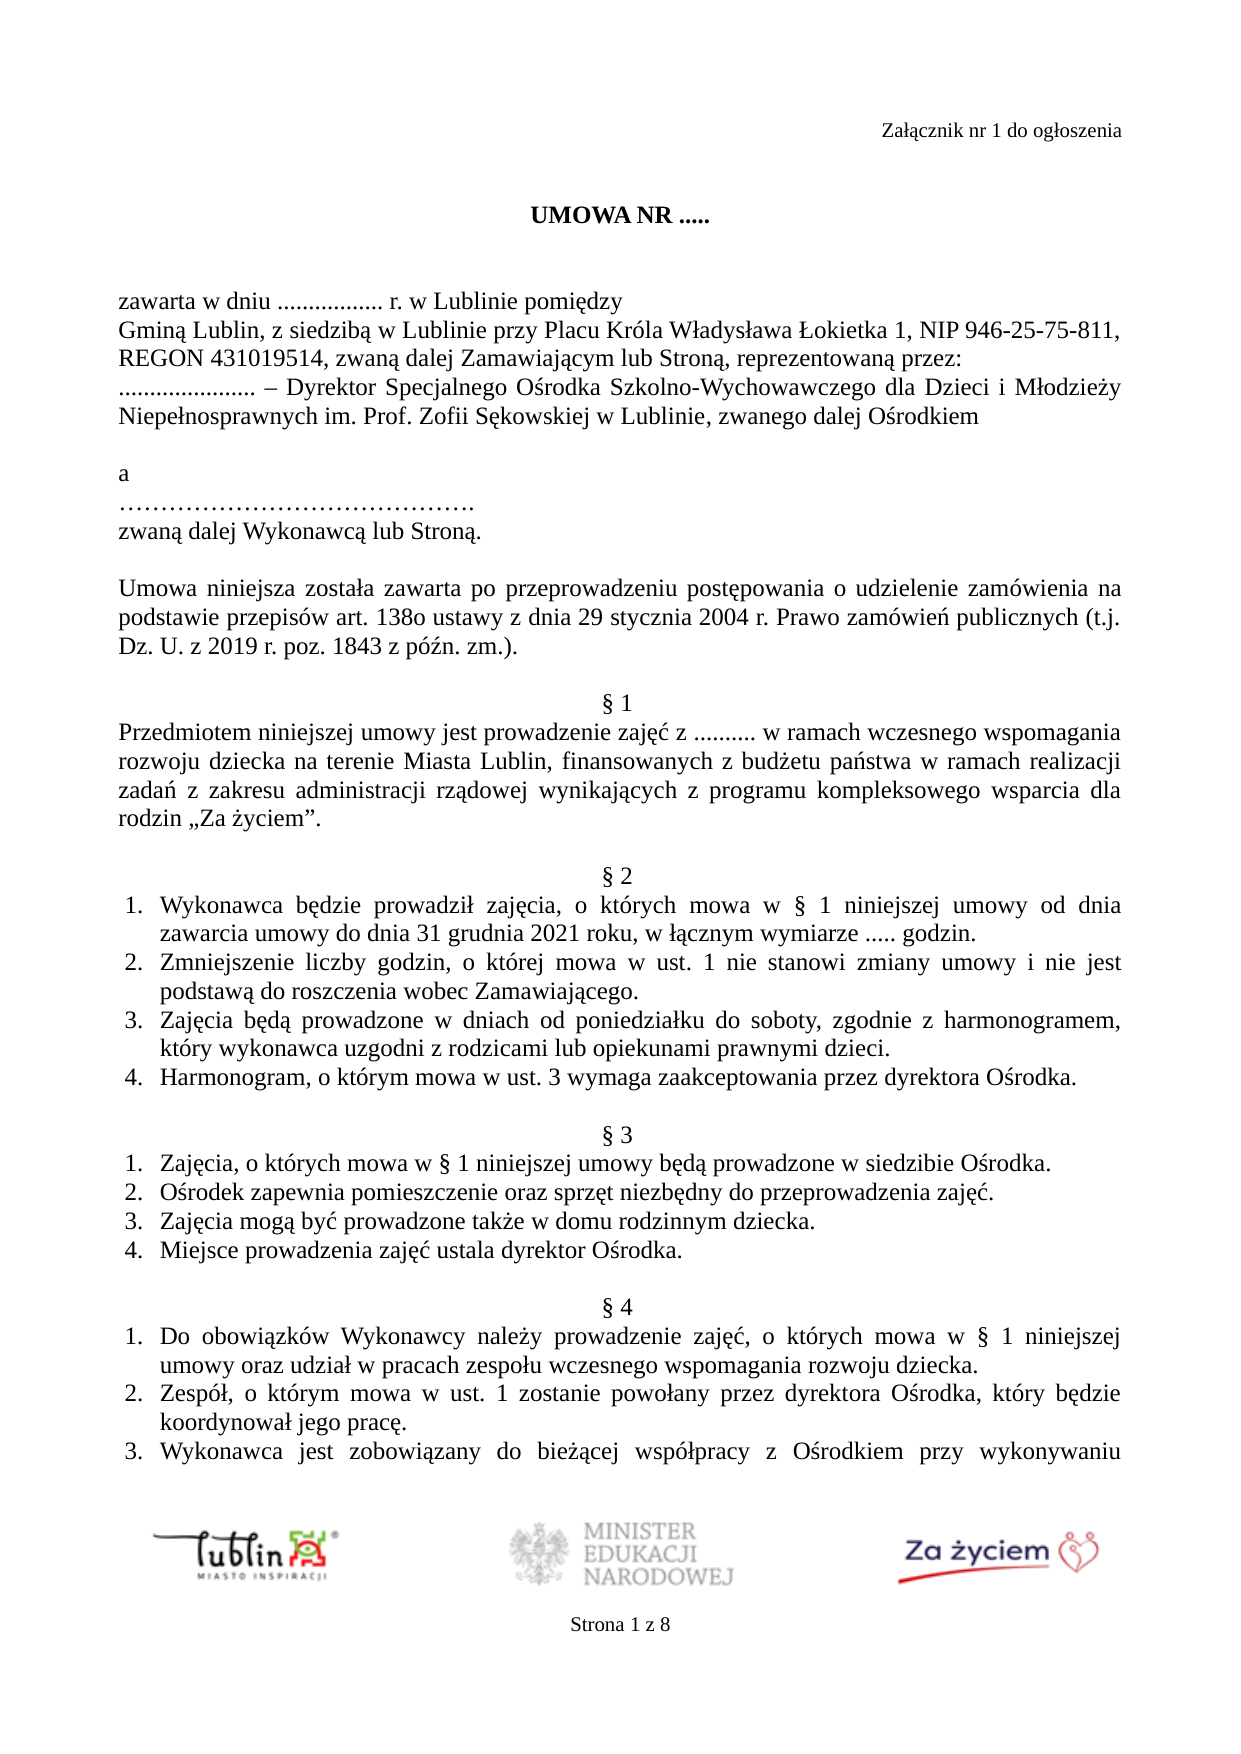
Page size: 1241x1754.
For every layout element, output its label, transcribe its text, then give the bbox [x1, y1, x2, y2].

text ...................... – Dyrektor Specjalnego Ośrodka Szkolno-Wychowawczego dla Dzieci i Młodzieży Niepełnosprawnych im. Prof. Zofii Sękowskiej w Lublinie, zwanego dalej Ośrodkiem [118, 372, 1122, 430]
list Harmonogram, o którym mowa w ust. 3 wymaga zaakceptowania przez dyrektora Ośrodka. [118, 1062, 1122, 1091]
text ……………………………………. [118, 487, 1122, 516]
list Miejsce prowadzenia zajęć ustala dyrektor Ośrodka. [118, 1235, 1122, 1263]
list Zajęcia, o których mowa w § 1 niniejszej umowy będą prowadzone w siedzibie Ośrodka. [118, 1148, 1122, 1177]
list Do obowiązków Wykonawcy należy prowadzenie zajęć, o których mowa w § 1 niniejszej umowy oraz udział w pracach zespołu wczesnego wspomagania rozwoju dziecka. [118, 1321, 1122, 1378]
text UMOWA NR ..... [118, 200, 1122, 228]
list Zmniejszenie liczby godzin, o której mowa w ust. 1 nie stanowi zmiany umowy i nie jest podstawą do roszczenia wobec Zamawiającego. [118, 947, 1122, 1005]
text zwaną dalej Wykonawcą lub Stroną. [118, 516, 1122, 545]
text Umowa niniejsza została zawarta po przeprowadzeniu postępowania o udzielenie zamówienia na podstawie przepisów art. 138o ustawy z dnia 29 stycznia 2004 r. Prawo zamówień publicznych (t.j. Dz. U. z 2019 r. poz. 1843 z późn. zm.). [118, 573, 1122, 660]
list Zespół, o którym mowa w ust. 1 zostanie powołany przez dyrektora Ośrodka, który będzie koordynował jego pracę. [118, 1378, 1122, 1436]
list Zajęcia będą prowadzone w dniach od poniedziałku do soboty, zgodnie z harmonogramem, który wykonawca uzgodni z rodzicami lub opiekunami prawnymi dzieci. [118, 1005, 1122, 1062]
text zawarta w dniu ................. r. w Lublinie pomiędzy [118, 286, 1122, 315]
text a [118, 458, 1122, 487]
list Wykonawca jest zobowiązany do bieżącej współpracy z Ośrodkiem przy wykonywaniu [118, 1436, 1122, 1465]
list Ośrodek zapewnia pomieszczenie oraz sprzęt niezbędny do przeprowadzenia zajęć. [118, 1177, 1122, 1206]
text Załącznik nr 1 do ogłoszenia [118, 118, 1122, 142]
list Zajęcia mogą być prowadzone także w domu rodzinnym dziecka. [118, 1206, 1122, 1235]
text Gminą Lublin, z siedzibą w Lublinie przy Placu Króla Władysława Łokietka 1, NIP 946-25-75-811, REGON 431019514, zwaną dalej Zamawiającym lub Stroną, reprezentowaną przez: [118, 315, 1122, 372]
list Wykonawca będzie prowadził zajęcia, o których mowa w § 1 niniejszej umowy od dnia zawarcia umowy do dnia 31 grudnia 2021 roku, w łącznym wymiarze ..... godzin. [118, 890, 1122, 947]
text Przedmiotem niniejszej umowy jest prowadzenie zajęć z .......... w ramach wczesnego wspomagania rozwoju dziecka na terenie Miasta Lublin, finansowanych z budżetu państwa w ramach realizacji zadań z zakresu administracji rządowej wynikających z programu kompleksowego wsparcia dla rodzin „Za życiem”. [118, 717, 1122, 832]
